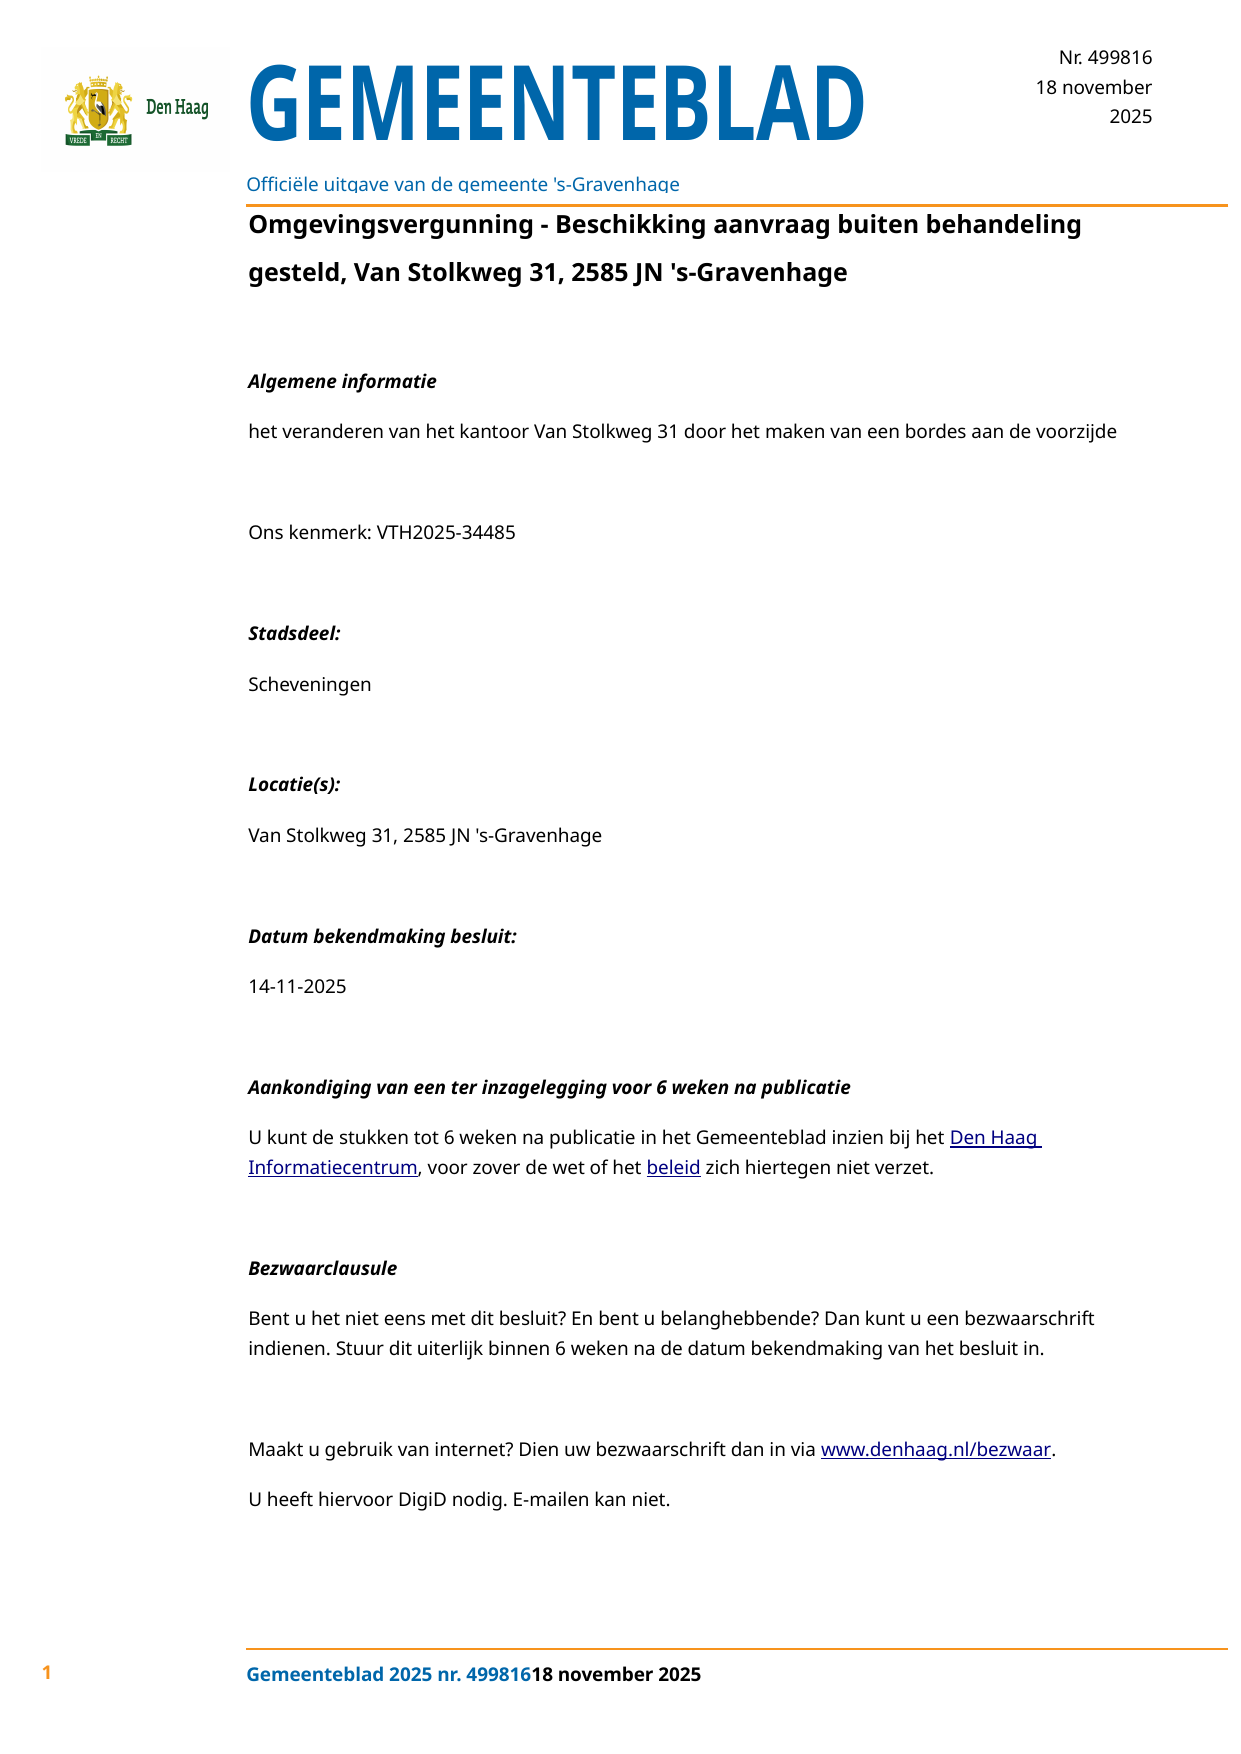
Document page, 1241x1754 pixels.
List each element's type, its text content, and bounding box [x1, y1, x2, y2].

text Omgevingsvergunning - Beschikking aanvraag buiten behandeling gesteld, Van Stolkweg 31, 2585 JN 's-Gravenhage [248, 207, 1152, 288]
text Algemene informatie [248, 368, 1152, 394]
text het veranderen van het kantoor Van Stolkweg 31 door het maken van een bordes aan de voorzijde [248, 419, 1152, 444]
text Bent u het niet eens met dit besluit? En bent u belanghebbende? Dan kunt u een bezwaarschrift indienen. Stuur dit uiterlijk binnen 6 weken na de datum bekendmaking van het besluit in. [248, 1305, 1152, 1361]
text Ons kenmerk: VTH2025-34485 [248, 519, 1152, 545]
text Aankondiging van een ter inzagelegging voor 6 weken na publicatie [248, 1074, 1152, 1100]
text U kunt de stukken tot 6 weken na publicatie in het Gemeenteblad inzien bij het Den Haag Informatiecentrum, voor zover de wet of het beleid zich hiertegen niet verzet. [248, 1124, 1152, 1180]
text Scheveningen [248, 671, 1152, 697]
text Van Stolkweg 31, 2585 JN 's-Gravenhage [248, 822, 1152, 848]
text Bezwaarclausule [248, 1255, 1152, 1281]
text Datum bekendmaking besluit: [248, 923, 1152, 949]
text 14-11-2025 [248, 973, 1152, 999]
text U heeft hiervoor DigiD nodig. E-mailen kan niet. [248, 1486, 1152, 1512]
text Locatie(s): [248, 772, 1152, 797]
text Maakt u gebruik van internet? Dien uw bezwaarschrift dan in via www.denhaag.nl/bezwaar. [248, 1436, 1152, 1462]
text Stadsdeel: [248, 620, 1152, 646]
picture [41, 47, 231, 172]
